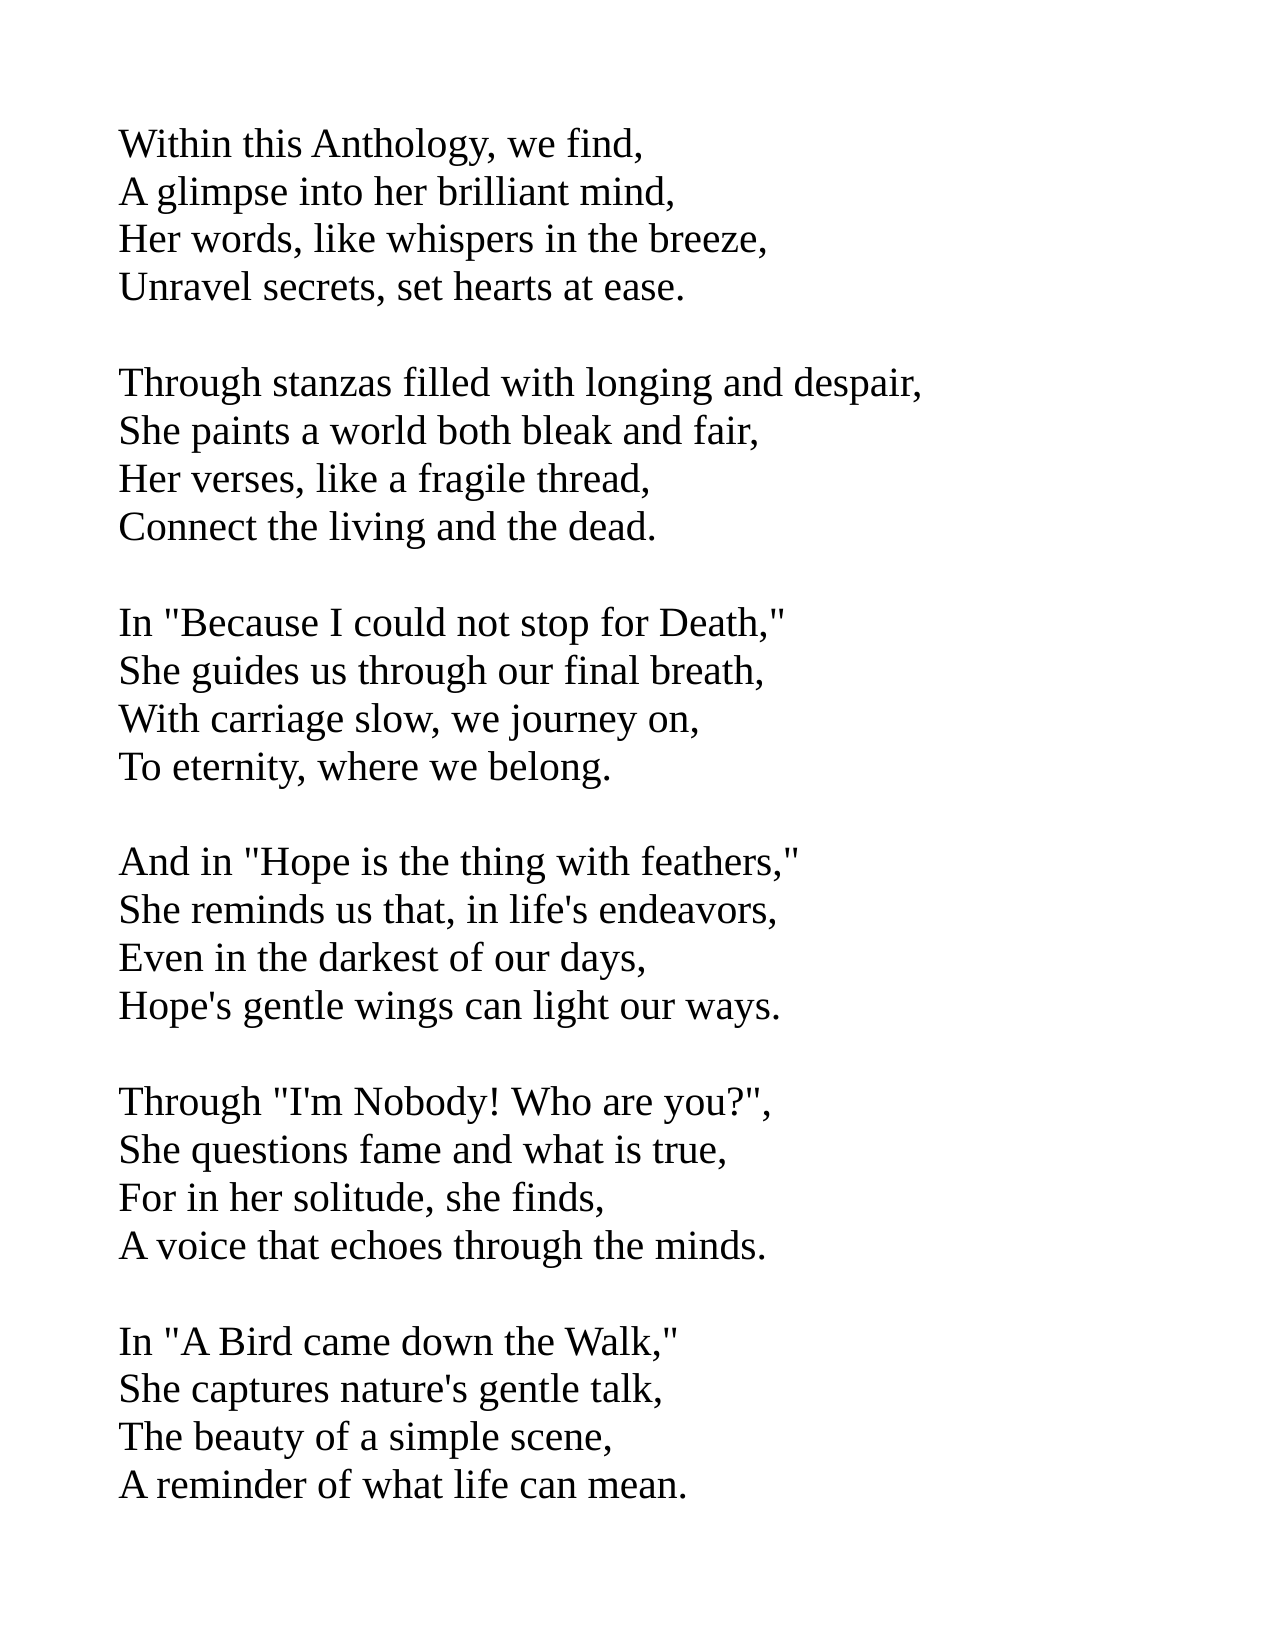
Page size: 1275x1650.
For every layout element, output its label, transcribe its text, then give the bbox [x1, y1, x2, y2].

text Through stanzas filled with longing and despair, [118, 358, 1157, 406]
text Her words, like whispers in the breeze, [118, 214, 1157, 262]
text In "A Bird came down the Walk," [118, 1316, 1157, 1364]
text A glimpse into her brilliant mind, [118, 166, 1157, 214]
text She reminds us that, in life's endeavors, [118, 885, 1157, 933]
text Within this Anthology, we find, [118, 118, 1157, 166]
text In "Because I could not stop for Death," [118, 597, 1157, 645]
text Connect the living and the dead. [118, 501, 1157, 549]
text For in her solitude, she finds, [118, 1172, 1157, 1220]
text A voice that echoes through the minds. [118, 1220, 1157, 1268]
text Through "I'm Nobody! Who are you?", [118, 1076, 1157, 1124]
text A reminder of what life can mean. [118, 1460, 1157, 1508]
text With carriage slow, we journey on, [118, 693, 1157, 741]
text And in "Hope is the thing with feathers," [118, 837, 1157, 885]
text She guides us through our final breath, [118, 645, 1157, 693]
text She paints a world both bleak and fair, [118, 406, 1157, 453]
text Her verses, like a fragile thread, [118, 453, 1157, 501]
text To eternity, where we belong. [118, 741, 1157, 789]
text Even in the darkest of our days, [118, 933, 1157, 981]
text She questions fame and what is true, [118, 1124, 1157, 1172]
text She captures nature's gentle talk, [118, 1364, 1157, 1412]
text Hope's gentle wings can light our ways. [118, 981, 1157, 1028]
text Unravel secrets, set hearts at ease. [118, 262, 1157, 310]
text The beauty of a simple scene, [118, 1412, 1157, 1460]
